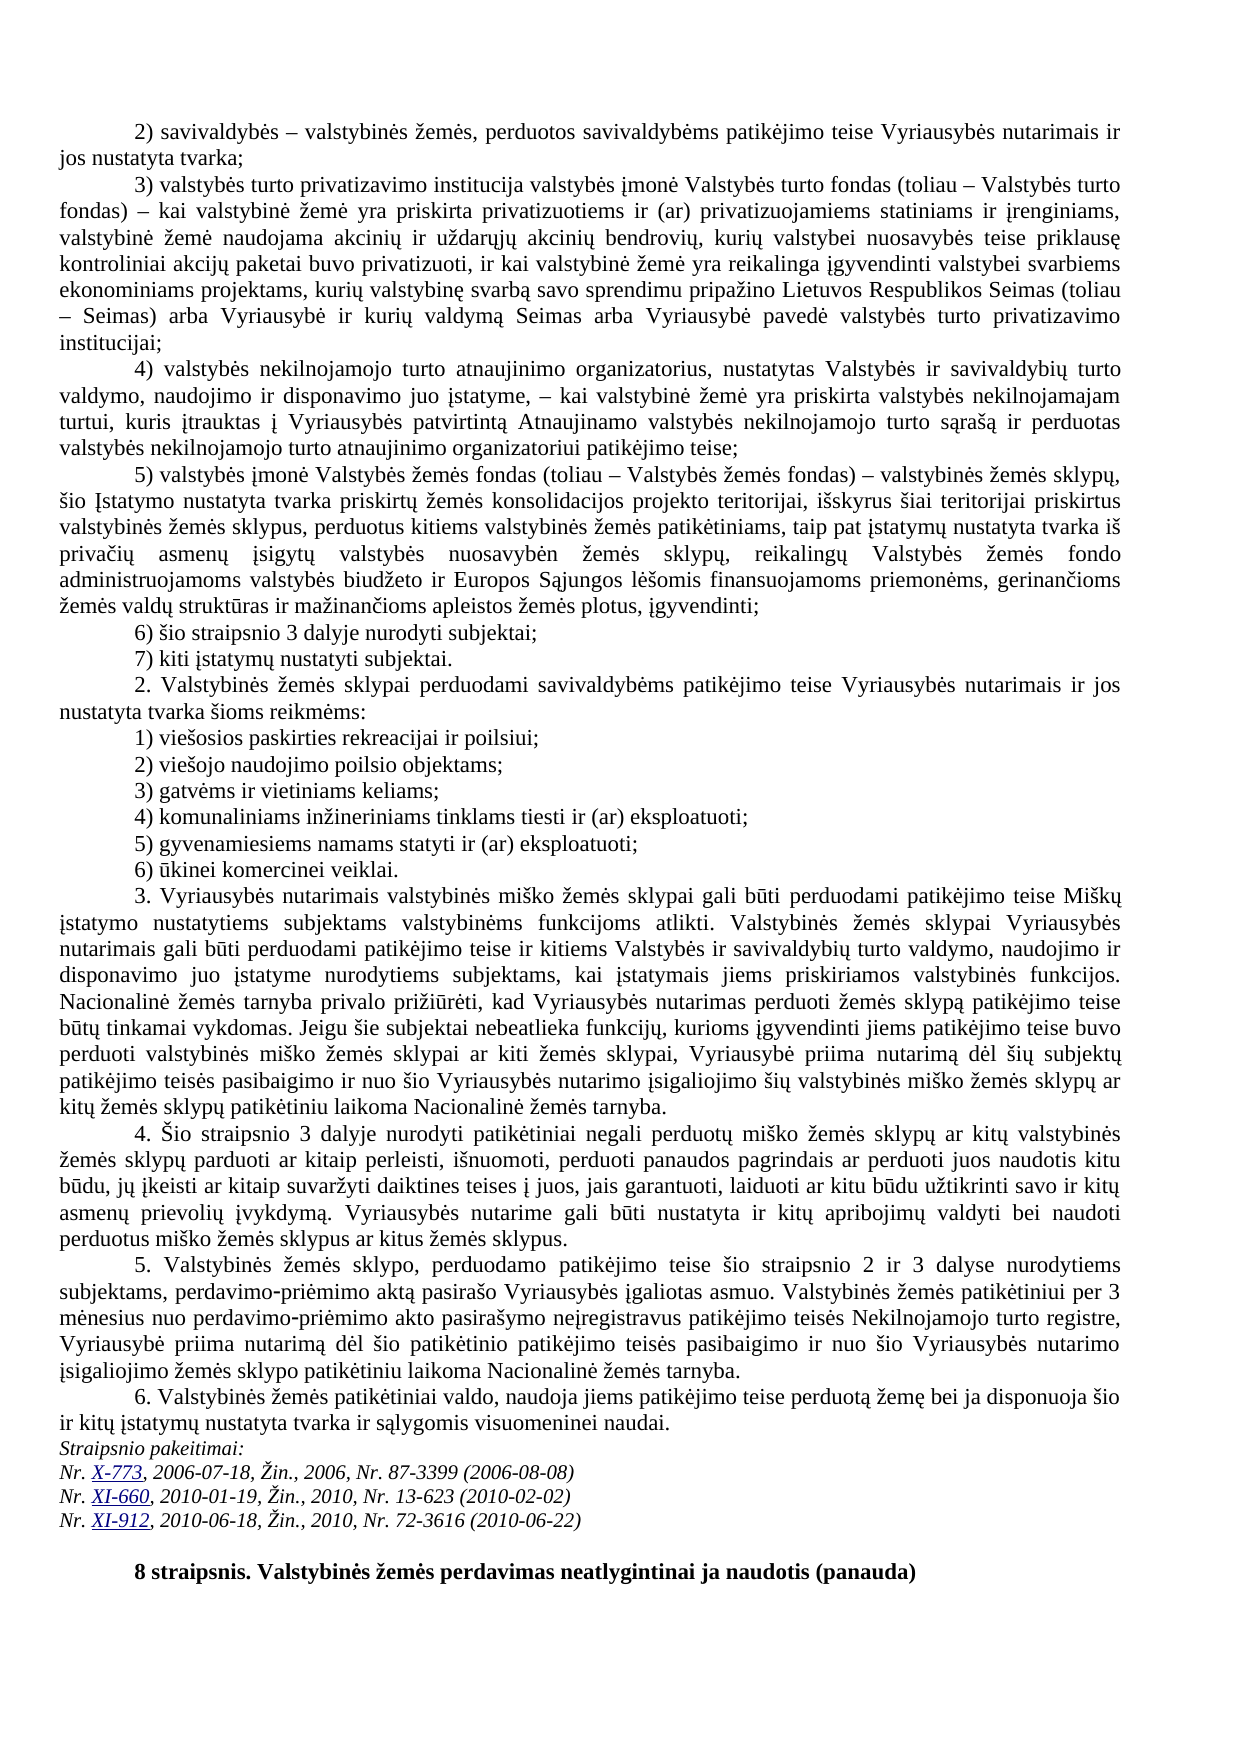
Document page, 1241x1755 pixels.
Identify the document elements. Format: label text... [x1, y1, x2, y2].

text 4) valstybės nekilnojamojo turto atnaujinimo organizatorius, nustatytas Valstybės ir savivaldybių turto valdymo, naudojimo ir disponavimo juo įstatyme, – kai valstybinė žemė yra priskirta valstybės nekilnojamajam turtui, kuris įtrauktas į Vyriausybės patvirtintą Atnaujinamo valstybės nekilnojamojo turto sąrašą ir perduotas valstybės nekilnojamojo turto atnaujinimo organizatoriui patikėjimo teise; [59, 355, 1122, 461]
text 3) gatvėms ir vietiniams keliams; [59, 777, 1122, 803]
text 3) valstybės turto privatizavimo institucija valstybės įmonė Valstybės turto fondas (toliau – Valstybės turto fondas) – kai valstybinė žemė yra priskirta privatizuotiems ir (ar) privatizuojamiems statiniams ir įrenginiams, valstybinė žemė naudojama akcinių ir uždarųjų akcinių bendrovių, kurių valstybei nuosavybės teise priklausę kontroliniai akcijų paketai buvo privatizuoti, ir kai valstybinė žemė yra reikalinga įgyvendinti valstybei svarbiems ekonominiams projektams, kurių valstybinę svarbą savo sprendimu pripažino Lietuvos Respublikos Seimas (toliau – Seimas) arba Vyriausybė ir kurių valdymą Seimas arba Vyriausybė pavedė valstybės turto privatizavimo institucijai; [59, 171, 1122, 355]
text 2) viešojo naudojimo poilsio objektams; [59, 751, 1122, 777]
text 1) viešosios paskirties rekreacijai ir poilsiui; [59, 724, 1122, 751]
text 2) savivaldybės – valstybinės žemės, perduotos savivaldybėms patikėjimo teise Vyriausybės nutarimais ir jos nustatyta tvarka; [59, 118, 1122, 171]
text 7) kiti įstatymų nustatyti subjektai. [59, 645, 1122, 672]
text 5. Valstybinės žemės sklypo, perduodamo patikėjimo teise šio straipsnio 2 ir 3 dalyse nurodytiems subjektams, perdavimopriėmimo aktą pasirašo Vyriausybės įgaliotas asmuo. Valstybinės žemės patikėtiniui per 3 mėnesius nuo perdavimopriėmimo akto pasirašymo neįregistravus patikėjimo teisės Nekilnojamojo turto registre, Vyriausybė priima nutarimą dėl šio patikėtinio patikėjimo teisės pasibaigimo ir nuo šio Vyriausybės nutarimo įsigaliojimo žemės sklypo patikėtiniu laikoma Nacionalinė žemės tarnyba. [59, 1251, 1122, 1383]
text Nr. XI-660, 2010-01-19, Žin., 2010, Nr. 13-623 (2010-02-02) [59, 1484, 1122, 1508]
text Straipsnio pakeitimai: [59, 1436, 1122, 1460]
text 8 straipsnis. Valstybinės žemės perdavimas neatlygintinai ja naudotis (panauda) [134, 1558, 1122, 1585]
text 3. Vyriausybės nutarimais valstybinės miško žemės sklypai gali būti perduodami patikėjimo teise Miškų įstatymo nustatytiems subjektams valstybinėms funkcijoms atlikti. Valstybinės žemės sklypai Vyriausybės nutarimais gali būti perduodami patikėjimo teise ir kitiems Valstybės ir savivaldybių turto valdymo, naudojimo ir disponavimo juo įstatyme nurodytiems subjektams, kai įstatymais jiems priskiriamos valstybinės funkcijos. Nacionalinė žemės tarnyba privalo prižiūrėti, kad Vyriausybės nutarimas perduoti žemės sklypą patikėjimo teise būtų tinkamai vykdomas. Jeigu šie subjektai nebeatlieka funkcijų, kurioms įgyvendinti jiems patikėjimo teise buvo perduoti valstybinės miško žemės sklypai ar kiti žemės sklypai, Vyriausybė priima nutarimą dėl šių subjektų patikėjimo teisės pasibaigimo ir nuo šio Vyriausybės nutarimo įsigaliojimo šių valstybinės miško žemės sklypų ar kitų žemės sklypų patikėtiniu laikoma Nacionalinė žemės tarnyba. [59, 882, 1122, 1119]
text Nr. XI-912, 2010-06-18, Žin., 2010, Nr. 72-3616 (2010-06-22) [59, 1508, 1122, 1532]
text 6) ūkinei komercinei veiklai. [59, 856, 1122, 882]
text 4. Šio straipsnio 3 dalyje nurodyti patikėtiniai negali perduotų miško žemės sklypų ar kitų valstybinės žemės sklypų parduoti ar kitaip perleisti, išnuomoti, perduoti panaudos pagrindais ar perduoti juos naudotis kitu būdu, jų įkeisti ar kitaip suvaržyti daiktines teises į juos, jais garantuoti, laiduoti ar kitu būdu užtikrinti savo ir kitų asmenų prievolių įvykdymą. Vyriausybės nutarime gali būti nustatyta ir kitų apribojimų valdyti bei naudoti perduotus miško žemės sklypus ar kitus žemės sklypus. [59, 1119, 1122, 1251]
text 6. Valstybinės žemės patikėtiniai valdo, naudoja jiems patikėjimo teise perduotą žemę bei ja disponuoja šio ir kitų įstatymų nustatyta tvarka ir sąlygomis visuomeninei naudai. [59, 1383, 1122, 1436]
text Nr. X-773, 2006-07-18, Žin., 2006, Nr. 87-3399 (2006-08-08) [59, 1460, 1122, 1484]
text 4) komunaliniams inžineriniams tinklams tiesti ir (ar) eksploatuoti; [59, 803, 1122, 830]
text 2. Valstybinės žemės sklypai perduodami savivaldybėms patikėjimo teise Vyriausybės nutarimais ir jos nustatyta tvarka šioms reikmėms: [59, 672, 1122, 724]
text 5) gyvenamiesiems namams statyti ir (ar) eksploatuoti; [59, 830, 1122, 856]
text 6) šio straipsnio 3 dalyje nurodyti subjektai; [59, 619, 1122, 645]
text 5) valstybės įmonė Valstybės žemės fondas (toliau – Valstybės žemės fondas) – valstybinės žemės sklypų, šio Įstatymo nustatyta tvarka priskirtų žemės konsolidacijos projekto teritorijai, išskyrus šiai teritorijai priskirtus valstybinės žemės sklypus, perduotus kitiems valstybinės žemės patikėtiniams, taip pat įstatymų nustatyta tvarka iš privačių asmenų įsigytų valstybės nuosavybėn žemės sklypų, reikalingų Valstybės žemės fondo administruojamoms valstybės biudžeto ir Europos Sąjungos lėšomis finansuojamoms priemonėms, gerinančioms žemės valdų struktūras ir mažinančioms apleistos žemės plotus, įgyvendinti; [59, 461, 1122, 619]
